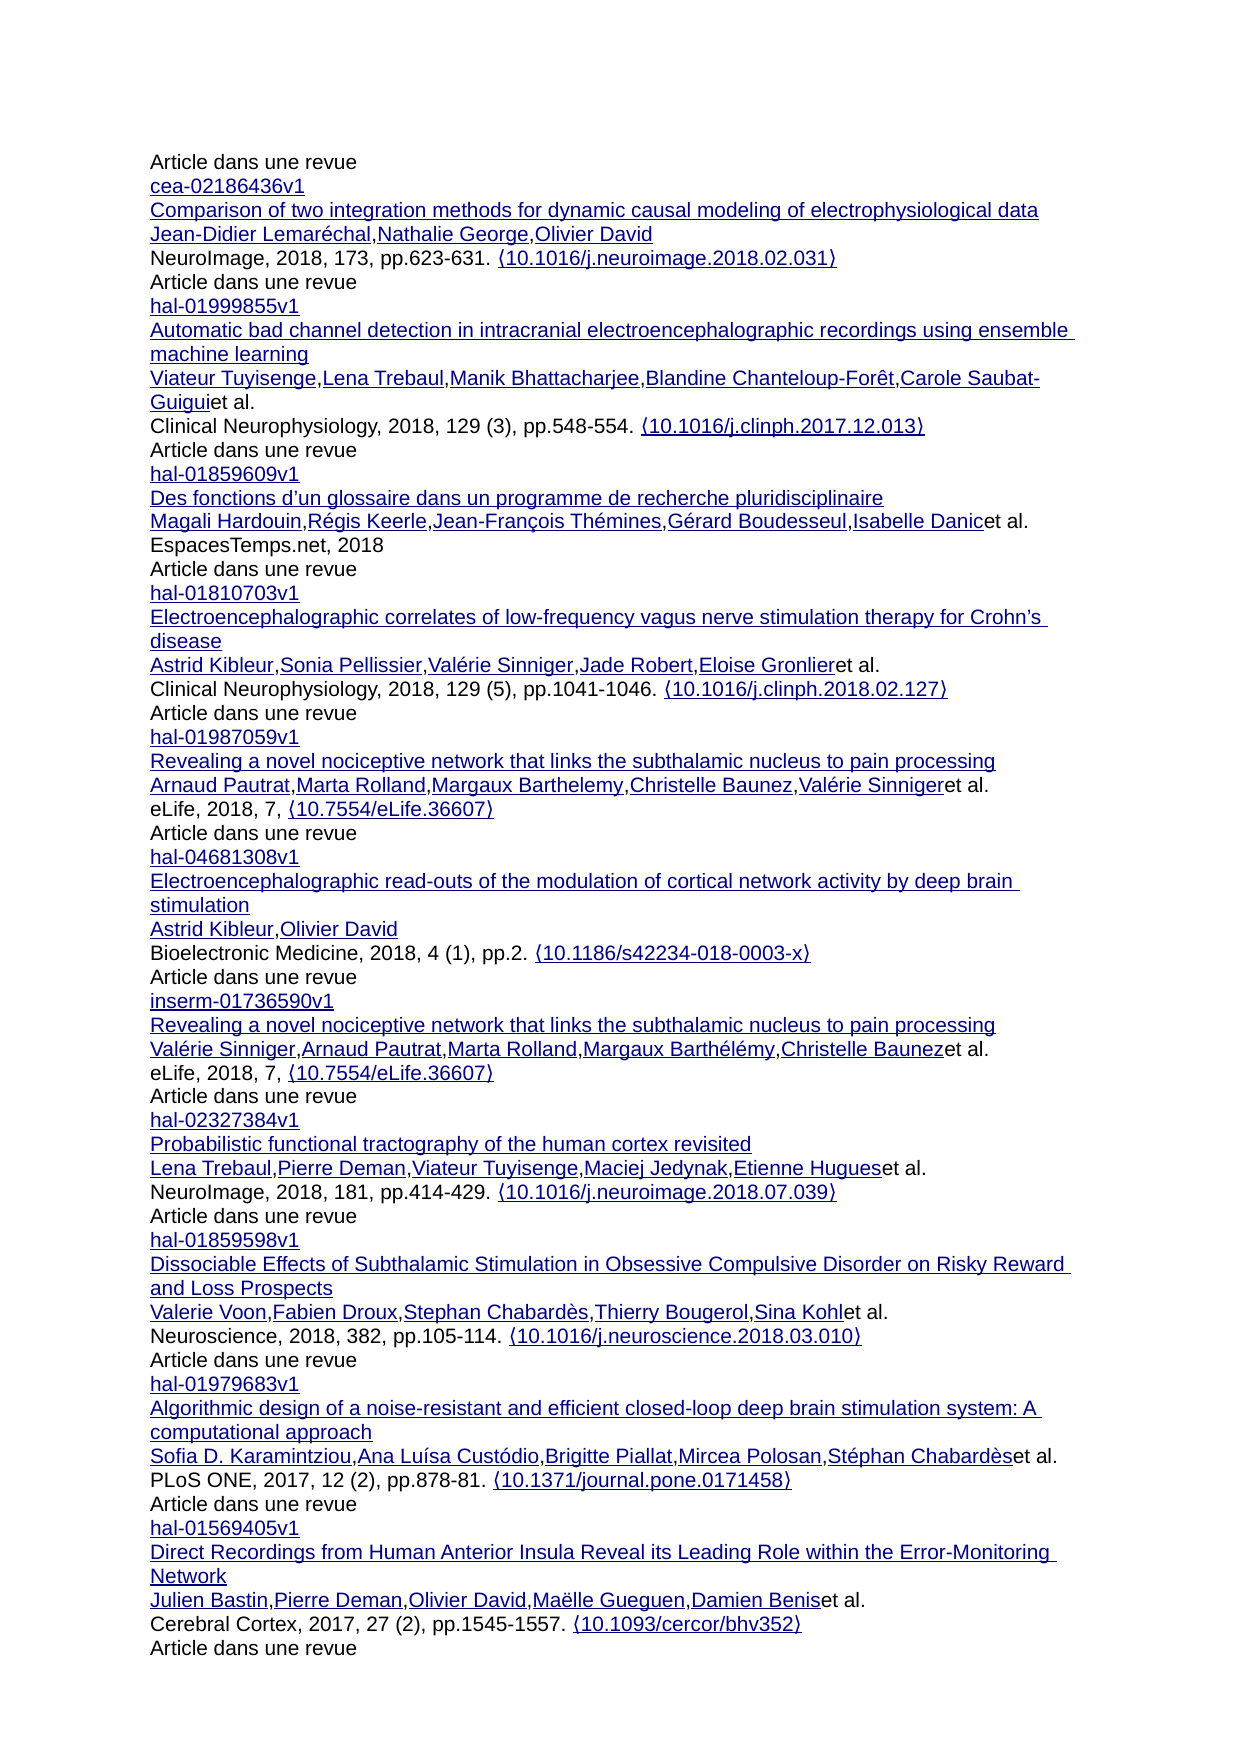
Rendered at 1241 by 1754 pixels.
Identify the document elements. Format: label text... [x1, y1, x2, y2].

table_cell Direct Recordings from Human Anterior Insula Reveal its Leading Role within the Error-Monitoring Network Julien Bastin,Pierre Deman,Olivier David,Maëlle Gueguen,Damien Beniset al. Cerebral Cortex, 2017, 27 (2), pp.1545-1557. ⟨10.1093/cercor/bhv352⟩ Article dans une revue [150, 1540, 1090, 1659]
table_cell Article dans une revue cea-02186436v1 [150, 150, 1090, 198]
table_cell Comparison of two integration methods for dynamic causal modeling of electrophysiological data Jean-Didier Lemaréchal,Nathalie George,Olivier David NeuroImage, 2018, 173, pp.623-631. ⟨10.1016/j.neuroimage.2018.02.031⟩ Article dans une revue hal-01999855v1 [150, 198, 1090, 318]
table_cell Electroencephalographic correlates of low-frequency vagus nerve stimulation therapy for Crohn’s disease Astrid Kibleur,Sonia Pellissier,Valérie Sinniger,Jade Robert,Eloise Gronlieret al. Clinical Neurophysiology, 2018, 129 (5), pp.1041-1046. ⟨10.1016/j.clinph.2018.02.127⟩ Article dans une revue hal-01987059v1 [150, 605, 1090, 749]
table_cell Dissociable Effects of Subthalamic Stimulation in Obsessive Compulsive Disorder on Risky Reward and Loss Prospects Valerie Voon,Fabien Droux,Stephan Chabardès,Thierry Bougerol,Sina Kohlet al. Neuroscience, 2018, 382, pp.105-114. ⟨10.1016/j.neuroscience.2018.03.010⟩ Article dans une revue hal-01979683v1 [150, 1252, 1090, 1396]
table_cell Probabilistic functional tractography of the human cortex revisited Lena Trebaul,Pierre Deman,Viateur Tuyisenge,Maciej Jedynak,Etienne Hugueset al. NeuroImage, 2018, 181, pp.414-429. ⟨10.1016/j.neuroimage.2018.07.039⟩ Article dans une revue hal-01859598v1 [150, 1132, 1090, 1252]
table_cell Revealing a novel nociceptive network that links the subthalamic nucleus to pain processing Arnaud Pautrat,Marta Rolland,Margaux Barthelemy,Christelle Baunez,Valérie Sinnigeret al. eLife, 2018, 7, ⟨10.7554/eLife.36607⟩ Article dans une revue hal-04681308v1 [150, 749, 1090, 869]
table_cell Algorithmic design of a noise-resistant and efficient closed-loop deep brain stimulation system: A computational approach Sofia D. Karamintziou,Ana Luísa Custódio,Brigitte Piallat,Mircea Polosan,Stéphan Chabardèset al. PLoS ONE, 2017, 12 (2), pp.878-81. ⟨10.1371/journal.pone.0171458⟩ Article dans une revue hal-01569405v1 [150, 1396, 1090, 1539]
table_cell Des fonctions d’un glossaire dans un programme de recherche pluridisciplinaire Magali Hardouin,Régis Keerle,Jean-François Thémines,Gérard Boudesseul,Isabelle Danicet al. EspacesTemps.net, 2018 Article dans une revue hal-01810703v1 [150, 485, 1090, 605]
table_cell Automatic bad channel detection in intracranial electroencephalographic recordings using ensemble machine learning Viateur Tuyisenge,Lena Trebaul,Manik Bhattacharjee,Blandine Chanteloup-Forêt,Carole Saubat-Guiguiet al. Clinical Neurophysiology, 2018, 129 (3), pp.548-554. ⟨10.1016/j.clinph.2017.12.013⟩ Article dans une revue hal-01859609v1 [150, 318, 1090, 485]
table_cell Electroencephalographic read-outs of the modulation of cortical network activity by deep brain stimulation Astrid Kibleur,Olivier David Bioelectronic Medicine, 2018, 4 (1), pp.2. ⟨10.1186/s42234-018-0003-x⟩ Article dans une revue inserm-01736590v1 [150, 869, 1090, 1012]
table_cell Revealing a novel nociceptive network that links the subthalamic nucleus to pain processing Valérie Sinniger,Arnaud Pautrat,Marta Rolland,Margaux Barthélémy,Christelle Baunezet al. eLife, 2018, 7, ⟨10.7554/eLife.36607⟩ Article dans une revue hal-02327384v1 [150, 1013, 1090, 1132]
